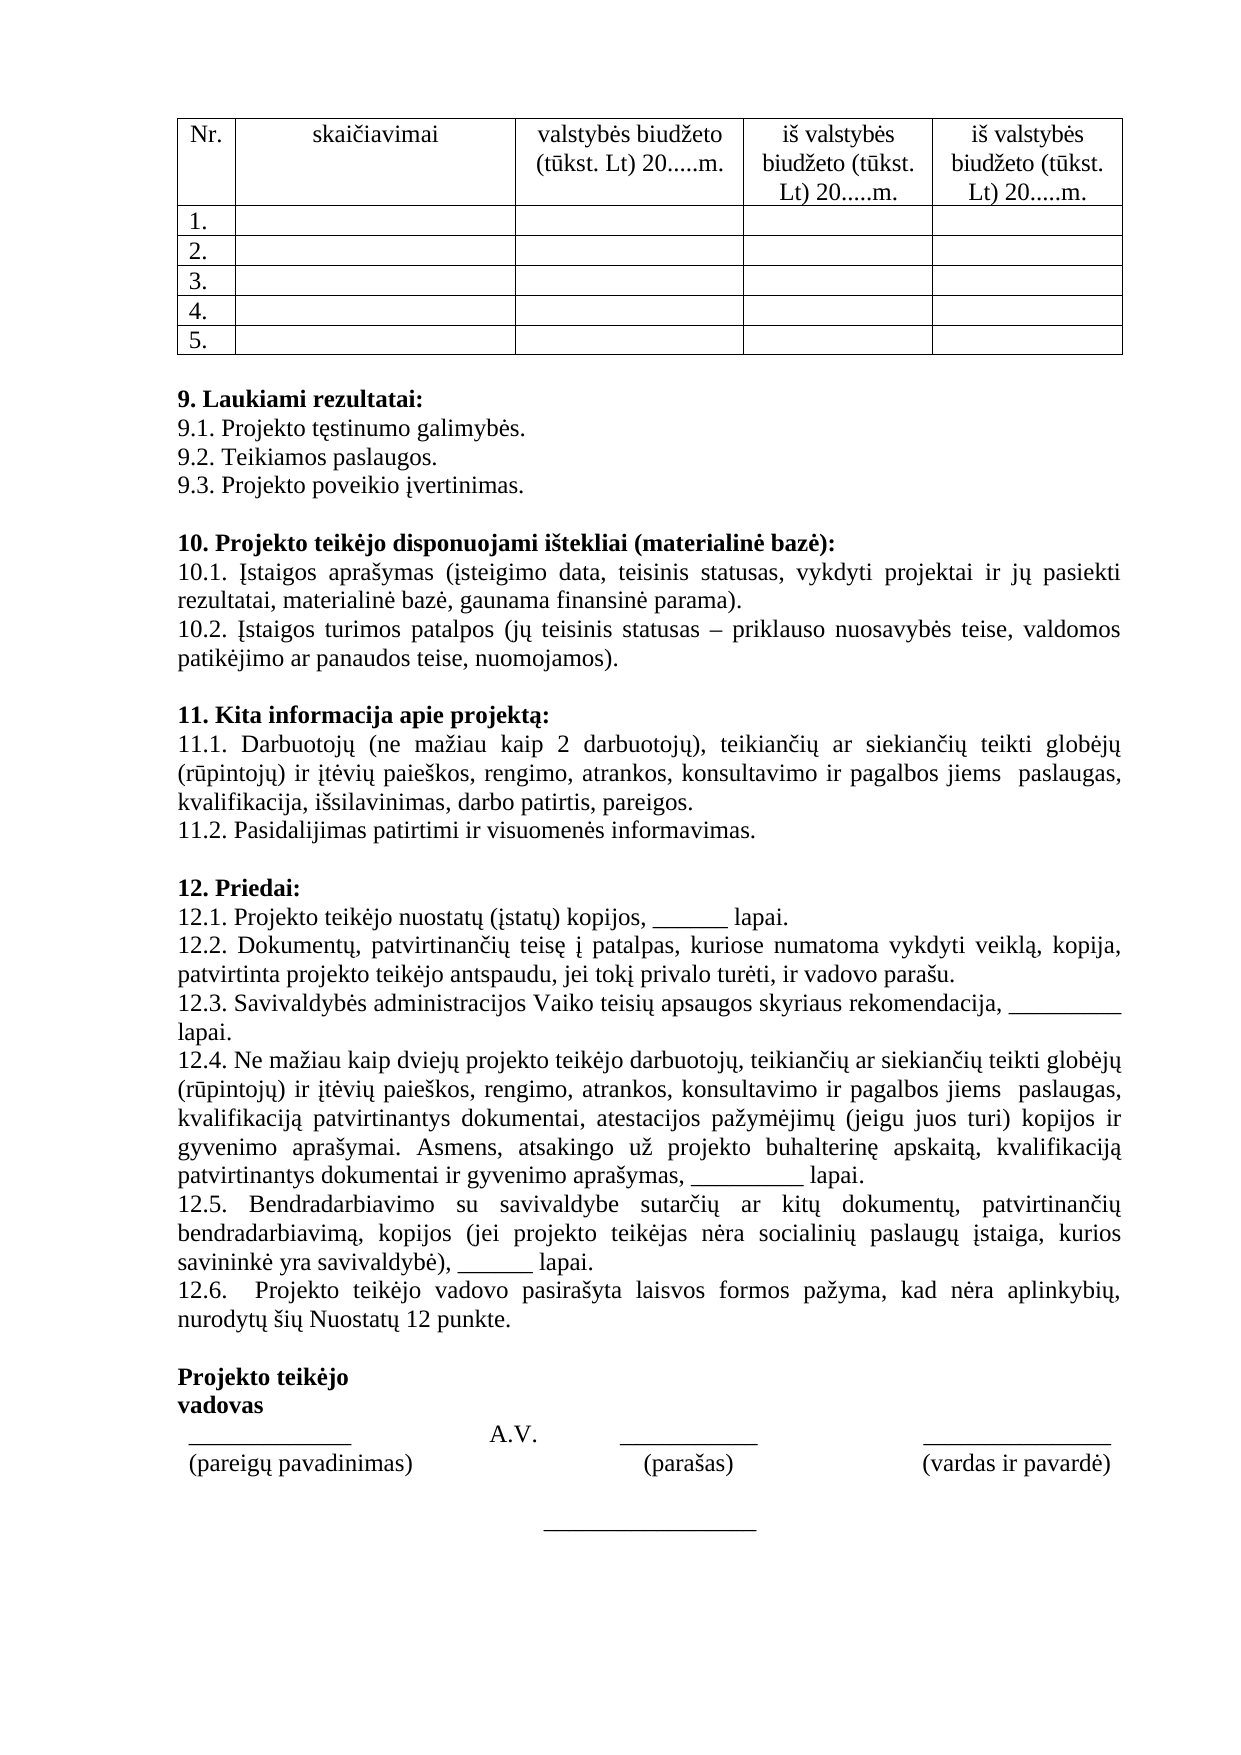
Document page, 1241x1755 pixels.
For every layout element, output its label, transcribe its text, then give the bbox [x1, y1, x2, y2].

table_header ___________ (parašas) [564, 1419, 813, 1477]
text 10. Projekto teikėjo disponuojami ištekliai (materialinė bazė): [177, 528, 1122, 557]
text 12.5. Bendradarbiavimo su savivaldybe sutarčių ar kitų dokumentų, patvirtinančių bendradarbiavimą, kopijos (jei projekto teikėjas nėra socialinių paslaugų įstaiga, kurios savininkė yra savivaldybė), ______ lapai. [177, 1189, 1122, 1275]
table_cell [236, 266, 515, 295]
table_cell [516, 296, 743, 324]
text 12.3. Savivaldybės administracijos Vaiko teisių apsaugos skyriaus rekomendacija, _________ lapai. [177, 988, 1122, 1045]
table_cell [516, 266, 743, 295]
text 12.2. Dokumentų, patvirtinančių teisę į patalpas, kuriose numatoma vykdyti veiklą, kopija, patvirtinta projekto teikėjo antspaudu, jei tokį privalo turėti, ir vadovo parašu. [177, 930, 1122, 988]
text 12.4. Ne mažiau kaip dviejų projekto teikėjo darbuotojų, teikiančių ar siekiančių teikti globėjų (rūpintojų) ir įtėvių paieškos, rengimo, atrankos, konsultavimo ir pagalbos jiems paslaugas, kvalifikaciją patvirtinantys dokumentai, atestacijos pažymėjimų (jeigu juos turi) kopijos ir gyvenimo aprašymai. Asmens, atsakingo už projekto buhalterinę apskaitą, kvalifikaciją patvirtinantys dokumentai ir gyvenimo aprašymas, _________ lapai. [177, 1045, 1122, 1189]
table_cell [236, 206, 515, 235]
table_header A.V. [464, 1419, 563, 1477]
table_header skaičiavimai [236, 119, 515, 205]
text 9.3. Projekto poveikio įvertinimas. [177, 470, 1122, 499]
text 9.1. Projekto tęstinumo galimybės. [177, 413, 1122, 442]
text 9.2. Teikiamos paslaugos. [177, 442, 1122, 470]
table_cell [516, 236, 743, 265]
table_cell [933, 296, 1122, 324]
table_cell [933, 236, 1122, 265]
table_header iš valstybės biudžeto (tūkst. Lt) 20.....m. [744, 119, 932, 205]
table_cell [933, 266, 1122, 295]
table_cell [516, 206, 743, 235]
table_cell [236, 236, 515, 265]
table_cell 5. [178, 326, 235, 354]
table_cell [933, 326, 1122, 354]
table_cell 1. [178, 206, 235, 235]
text 11.1. Darbuotojų (ne mažiau kaip 2 darbuotojų), teikiančių ar siekiančių teikti globėjų (rūpintojų) ir įtėvių paieškos, rengimo, atrankos, konsultavimo ir pagalbos jiems paslaugas, kvalifikacija, išsilavinimas, darbo patirtis, pareigos. [177, 729, 1122, 815]
text vadovas [177, 1390, 1122, 1419]
table_cell [516, 326, 743, 354]
table_cell [744, 266, 932, 295]
table_header _______________ (vardas ir pavardė) [814, 1419, 1122, 1477]
text 12.6. Projekto teikėjo vadovo pasirašyta laisvos formos pažyma, kad nėra aplinkybių, nurodytų šių Nuostatų 12 punkte. [177, 1275, 1122, 1333]
text 9. Laukiami rezultatai: [177, 384, 1122, 413]
text 11.2. Pasidalijimas patirtimi ir visuomenės informavimas. [177, 815, 1122, 844]
table_cell [744, 236, 932, 265]
table_cell [744, 296, 932, 324]
table_cell [236, 326, 515, 354]
table_cell [744, 206, 932, 235]
text Projekto teikėjo [177, 1362, 1122, 1390]
text 12. Priedai: [177, 873, 1122, 902]
table_cell [744, 326, 932, 354]
table_cell [933, 206, 1122, 235]
table_header iš valstybės biudžeto (tūkst. Lt) 20.....m. [933, 119, 1122, 205]
table_cell 4. [178, 296, 235, 324]
text _________________ [177, 1505, 1122, 1534]
table_header valstybės biudžeto (tūkst. Lt) 20.....m. [516, 119, 743, 205]
table_cell [236, 296, 515, 324]
text 11. Kita informacija apie projektą: [177, 700, 1122, 729]
text 10.2. Įstaigos turimos patalpos (jų teisinis statusas – priklauso nuosavybės teise, valdomos patikėjimo ar panaudos teise, nuomojamos). [177, 614, 1122, 672]
text 10.1. Įstaigos aprašymas (įsteigimo data, teisinis statusas, vykdyti projektai ir jų pasiekti rezultatai, materialinė bazė, gaunama finansinė parama). [177, 557, 1122, 614]
table_cell 2. [178, 236, 235, 265]
table_header _____________ (pareigų pavadinimas) [177, 1419, 463, 1477]
text 12.1. Projekto teikėjo nuostatų (įstatų) kopijos, ______ lapai. [177, 902, 1122, 930]
table_cell 3. [178, 266, 235, 295]
table_header Nr. [178, 119, 235, 205]
